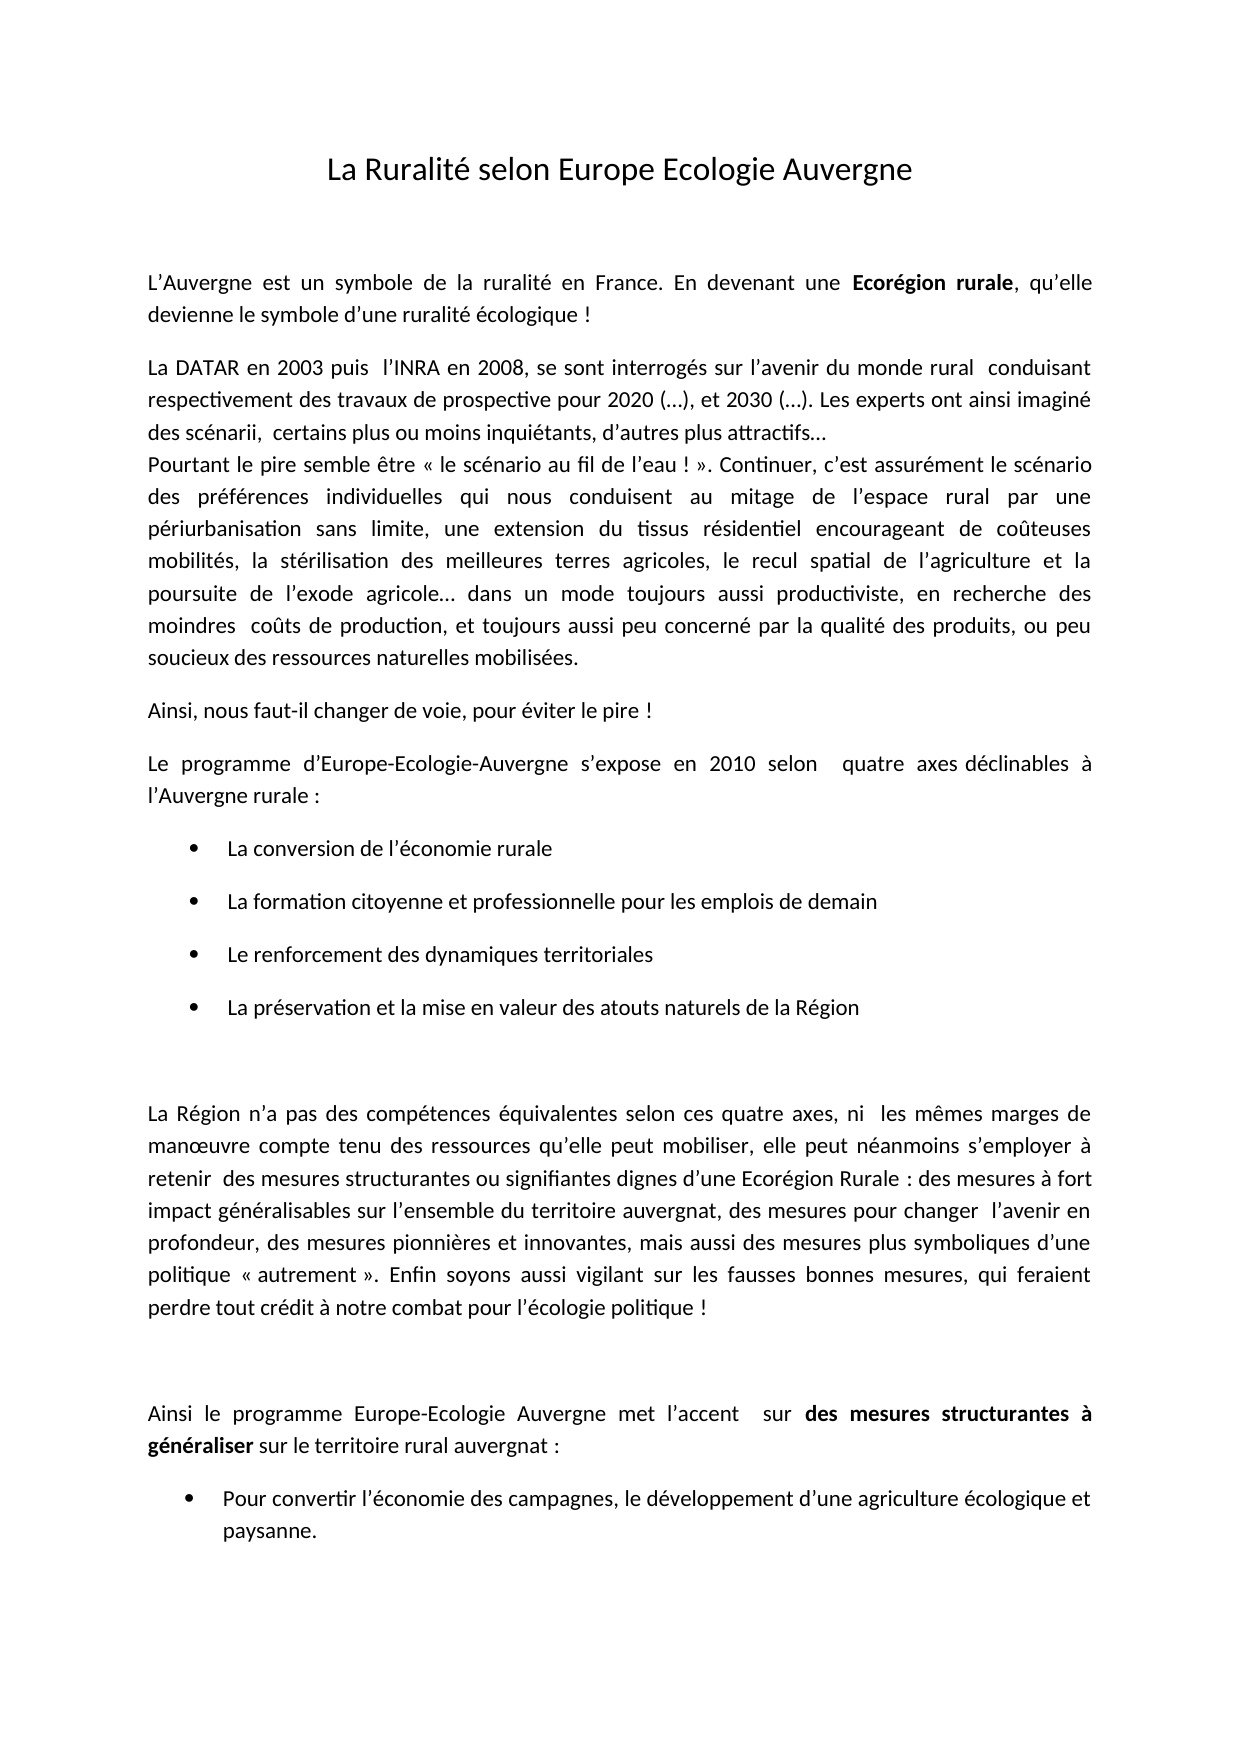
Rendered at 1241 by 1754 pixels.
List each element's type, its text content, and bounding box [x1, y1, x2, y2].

text La Région n’a pas des compétences équivalentes selon ces quatre axes, ni les mêmes marges de manœuvre compte tenu des ressources qu’elle peut mobiliser, elle peut néanmoins s’employer à retenir des mesures structurantes ou signifiantes dignes d’une Ecorégion Rurale : des mesures à fort impact généralisables sur l’ensemble du territoire auvergnat, des mesures pour changer l’avenir en profondeur, des mesures pionnières et innovantes, mais aussi des mesures plus symboliques d’une politique « autrement ». Enfin soyons aussi vigilant sur les fausses bonnes mesures, qui feraient perdre tout crédit à notre combat pour l’écologie politique ! [148, 1099, 1092, 1321]
list La préservation et la mise en valeur des atouts naturels de la Région [190, 993, 1092, 1021]
text Le programme d’Europe-Ecologie-Auvergne s’expose en 2010 selon quatre axes déclinables à l’Auvergne rurale : [148, 749, 1092, 809]
text La Ruralité selon Europe Ecologie Auvergne [148, 148, 1092, 188]
list La formation citoyenne et professionnelle pour les emplois de demain [190, 887, 1092, 915]
text Ainsi, nous faut-il changer de voie, pour éviter le pire ! [148, 696, 1092, 724]
text La DATAR en 2003 puis l’INRA en 2008, se sont interrogés sur l’avenir du monde rural conduisant respectivement des travaux de prospective pour 2020 (…), et 2030 (…). Les experts ont ainsi imaginé des scénarii, certains plus ou moins inquiétants, d’autres plus attractifs… Pourtant le pire semble être « le scénario au fil de l’eau ! ». Continuer, c’est assurément le scénario des préférences individuelles qui nous conduisent au mitage de l’espace rural par une périurbanisation sans limite, une extension du tissus résidentiel encourageant de coûteuses mobilités, la stérilisation des meilleures terres agricoles, le recul spatial de l’agriculture et la poursuite de l’exode agricole… dans un mode toujours aussi productiviste, en recherche des moindres coûts de production, et toujours aussi peu concerné par la qualité des produits, ou peu soucieux des ressources naturelles mobilisées. [148, 353, 1092, 671]
list Pour convertir l’économie des campagnes, le développement d’une agriculture écologique et paysanne. [185, 1484, 1092, 1544]
text Ainsi le programme Europe-Ecologie Auvergne met l’accent sur des mesures structurantes à généraliser sur le territoire rural auvergnat : [148, 1399, 1092, 1459]
text L’Auvergne est un symbole de la ruralité en France. En devenant une Ecorégion rurale, qu’elle devienne le symbole d’une ruralité écologique ! [148, 268, 1092, 328]
list Le renforcement des dynamiques territoriales [190, 940, 1092, 968]
list La conversion de l’économie rurale [190, 834, 1092, 862]
